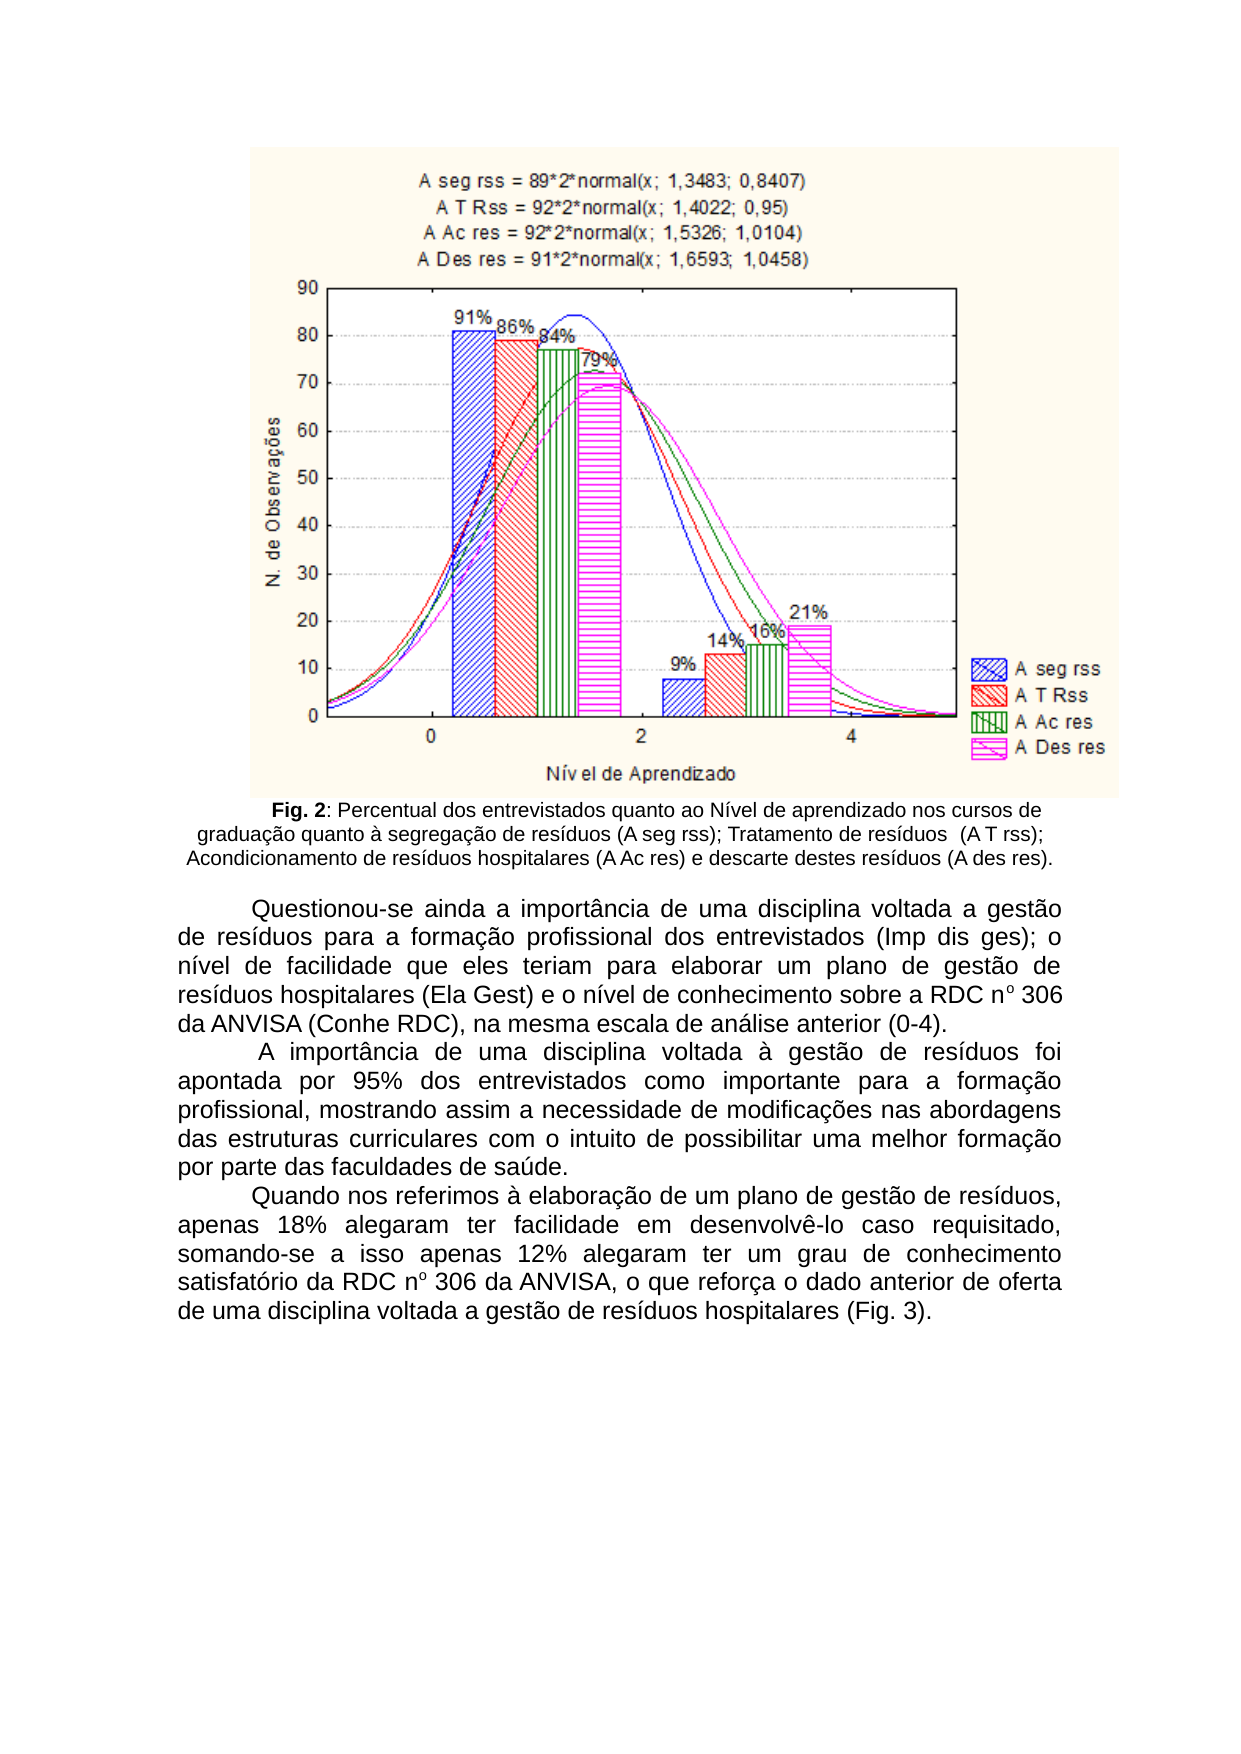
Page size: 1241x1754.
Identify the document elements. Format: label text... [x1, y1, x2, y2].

text A importância de uma disciplina voltada à gestão de resíduos foi apontada por 95% dos entrevistados como importante para a formação profissional, mostrando assim a necessidade de modificações nas abordagens das estruturas curriculares com o intuito de possibilitar uma melhor formação por parte das faculdades de saúde. [177, 1037, 1063, 1181]
text Fig. 2: Percentual dos entrevistados quanto ao Nível de aprendizado nos cursos de graduação quanto à segregação de resíduos (A seg rss); Tratamento de resíduos (A T rss); Acondicionamento de resíduos hospitalares (A Ac res) e descarte destes resíduos (A des res). [177, 798, 1063, 869]
text Quando nos referimos à elaboração de um plano de gestão de resíduos, apenas 18% alegaram ter facilidade em desenvolvê-lo caso requisitado, somando-se a isso apenas 12% alegaram ter um grau de conhecimento satisfatório da RDC no 306 da ANVISA, o que reforça o dado anterior de oferta de uma disciplina voltada a gestão de resíduos hospitalares (Fig. 3). [177, 1181, 1063, 1325]
picture [250, 147, 1119, 798]
text Questionou-se ainda a importância de uma disciplina voltada a gestão de resíduos para a formação profissional dos entrevistados (Imp dis ges); o nível de facilidade que eles teriam para elaborar um plano de gestão de resíduos hospitalares (Ela Gest) e o nível de conhecimento sobre a RDC no 306 da ANVISA (Conhe RDC), na mesma escala de análise anterior (0-4). [177, 893, 1063, 1037]
